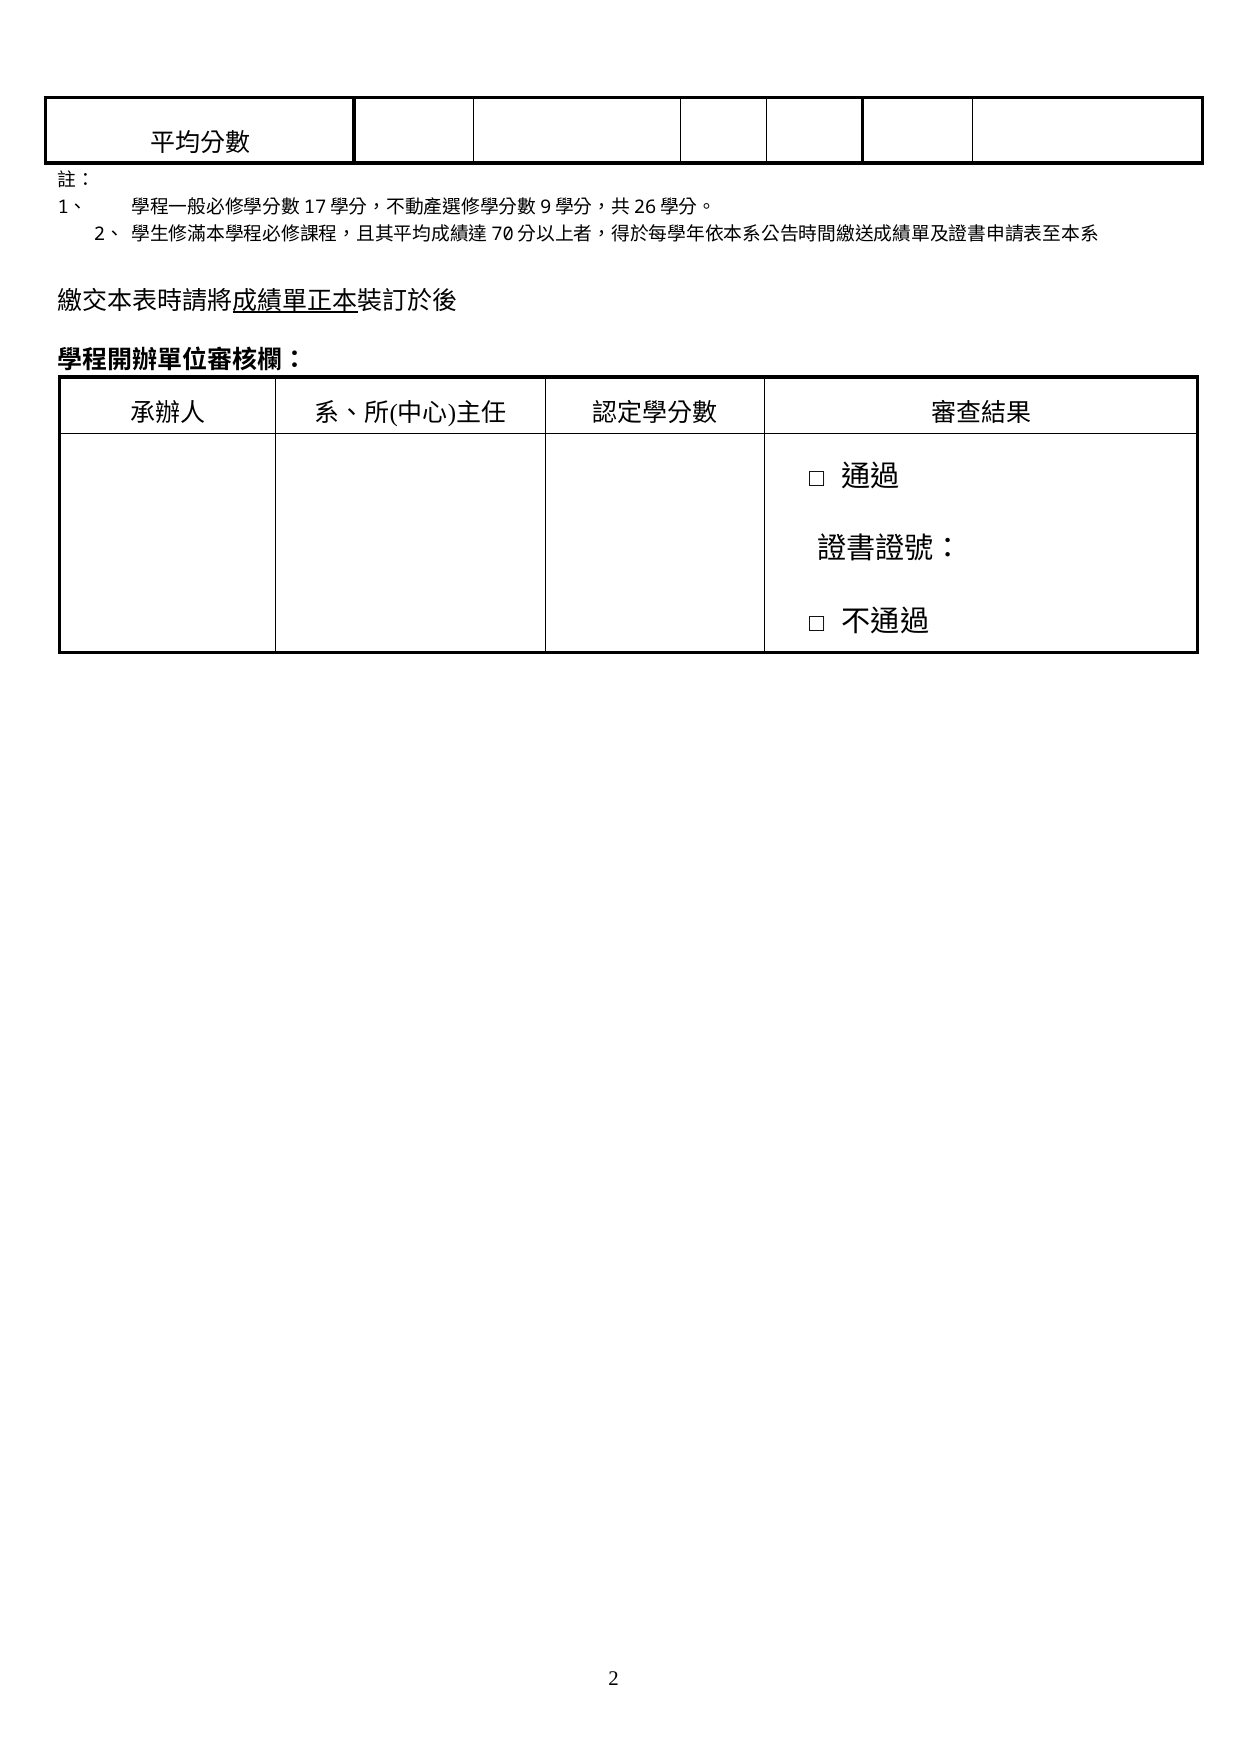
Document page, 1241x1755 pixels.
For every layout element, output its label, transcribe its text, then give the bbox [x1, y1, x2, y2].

table_header 認定學分數 [546, 379, 764, 433]
table_cell [61, 434, 275, 651]
table_cell [356, 99, 473, 161]
table_cell 通過 證書證號： 不通過 [765, 434, 1196, 651]
table_cell [864, 99, 972, 161]
text 繳交本表時請將成績單正本裝訂於後 [57, 280, 1087, 316]
table_cell [681, 99, 766, 161]
table_cell 平均分數 [47, 99, 352, 161]
table_cell [276, 434, 545, 651]
table_cell [546, 434, 764, 651]
text 學程開辦單位審核欄： [57, 339, 1087, 375]
table_header 承辦人 [61, 379, 275, 433]
table_cell [973, 99, 1201, 161]
table_header 系、所(中心)主任 [276, 379, 545, 433]
table_cell [474, 99, 680, 161]
table_cell [767, 99, 861, 161]
text 註： [57, 165, 1087, 192]
list 學生修滿本學程必修課程，且其平均成績達70分以上者，得於每學年依本系公告時間繳送成績單及證書申請表至本系 [93, 219, 1135, 246]
list 學程一般必修學分數17學分，不動產選修學分數9學分，共26學分。 [57, 192, 1087, 219]
table_header 審查結果 [765, 379, 1196, 433]
